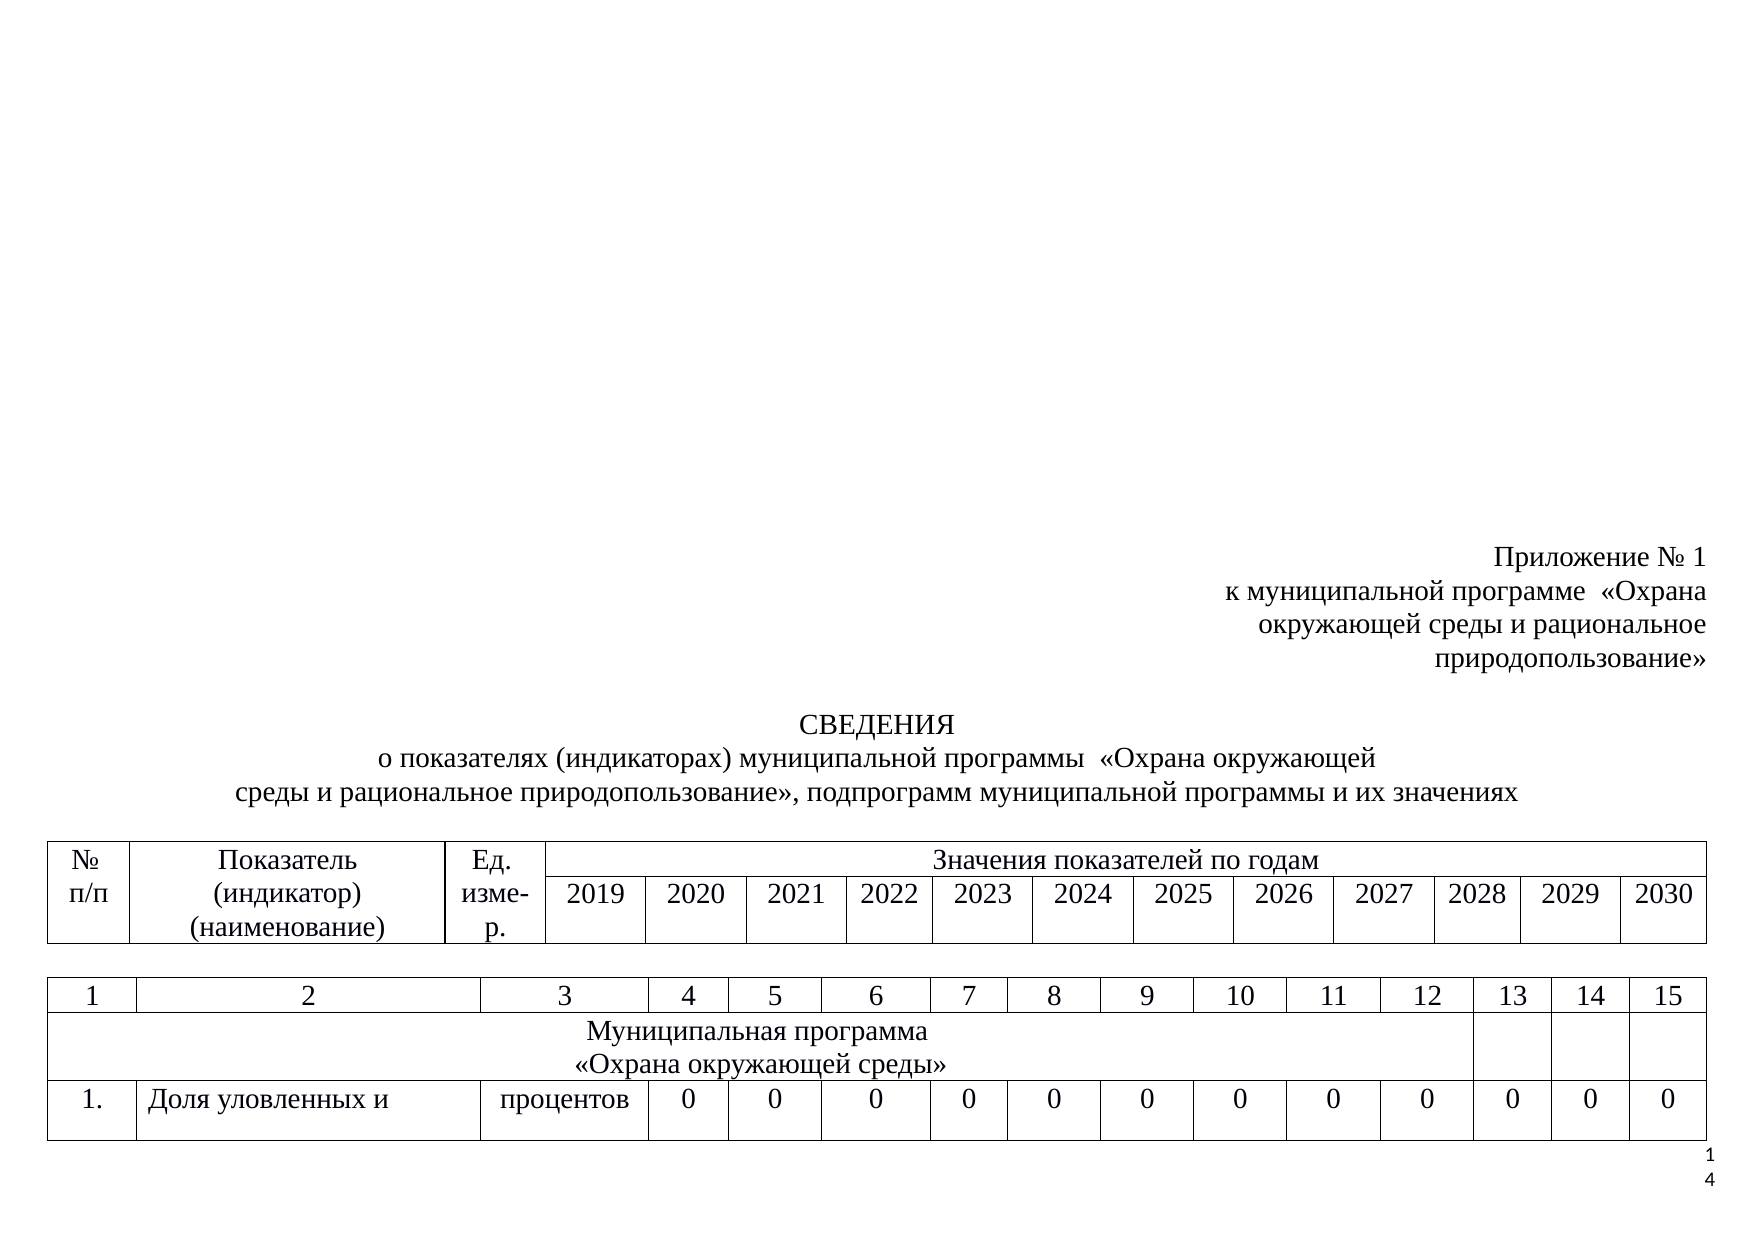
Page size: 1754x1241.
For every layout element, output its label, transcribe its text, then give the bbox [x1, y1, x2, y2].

table_cell 0 [1552, 1081, 1629, 1140]
table_cell Муниципальная программа «Охрана окружающей среды» [48, 1013, 1473, 1080]
table_header 3 [481, 978, 648, 1012]
table_cell 2022 [847, 877, 932, 943]
table_cell 2020 [646, 877, 746, 943]
table_cell Доля уловленных и [137, 1081, 480, 1140]
table_cell 2023 [933, 877, 1032, 943]
table_header Показатель (индикатор) (наименование) [130, 842, 444, 943]
text к муниципальной программе «Охрана окружающей среды и рациональное природопользование» [1110, 573, 1707, 673]
table_cell 0 [1008, 1081, 1100, 1140]
table_header 10 [1194, 978, 1286, 1012]
table_cell 0 [1287, 1081, 1380, 1140]
table_cell 2029 [1521, 877, 1620, 943]
table_cell 2024 [1033, 877, 1133, 943]
table_cell 2019 [546, 877, 645, 943]
table_header 15 [1630, 978, 1706, 1012]
table_cell 2027 [1334, 877, 1434, 943]
table_header 13 [1474, 978, 1551, 1012]
table_cell процентов [481, 1081, 648, 1140]
table_header Значения показателей по годам [546, 842, 1706, 876]
table_header 14 [1552, 978, 1629, 1012]
table_header 8 [1008, 978, 1100, 1012]
table_cell 0 [1194, 1081, 1286, 1140]
table_cell 2026 [1234, 877, 1333, 943]
table_header 1 [48, 978, 136, 1012]
table_header 9 [1101, 978, 1193, 1012]
text о показателях (индикаторах) муниципальной программы «Охрана окружающей среды и рациональное природопользование», подпрограмм муниципальной программы и их значениях [47, 740, 1707, 807]
table_cell 0 [1381, 1081, 1473, 1140]
table_cell 0 [1474, 1081, 1551, 1140]
table_cell 2025 [1134, 877, 1233, 943]
table_cell 0 [822, 1081, 930, 1140]
table_cell 0 [649, 1081, 728, 1140]
table_header Ед. изме­р. [446, 842, 545, 943]
table_cell 2030 [1621, 877, 1706, 943]
table_cell 1. [48, 1081, 136, 1140]
table_cell [1630, 1013, 1706, 1080]
table_header 12 [1381, 978, 1473, 1012]
table_cell 2028 [1435, 877, 1520, 943]
table_header 6 [822, 978, 930, 1012]
text Приложение № 1 [47, 539, 1707, 573]
table_cell 2021 [747, 877, 846, 943]
text Сведения [47, 707, 1707, 740]
table_header 2 [137, 978, 480, 1012]
table_cell 0 [1101, 1081, 1193, 1140]
table_header 7 [931, 978, 1007, 1012]
table_header 11 [1287, 978, 1380, 1012]
table_cell 0 [1630, 1081, 1706, 1140]
table_cell [1474, 1013, 1551, 1080]
table_header 4 [649, 978, 728, 1012]
table_cell 0 [931, 1081, 1007, 1140]
table_header 5 [729, 978, 821, 1012]
table_cell [1552, 1013, 1629, 1080]
table_header № п/п [48, 842, 129, 943]
table_cell 0 [729, 1081, 821, 1140]
